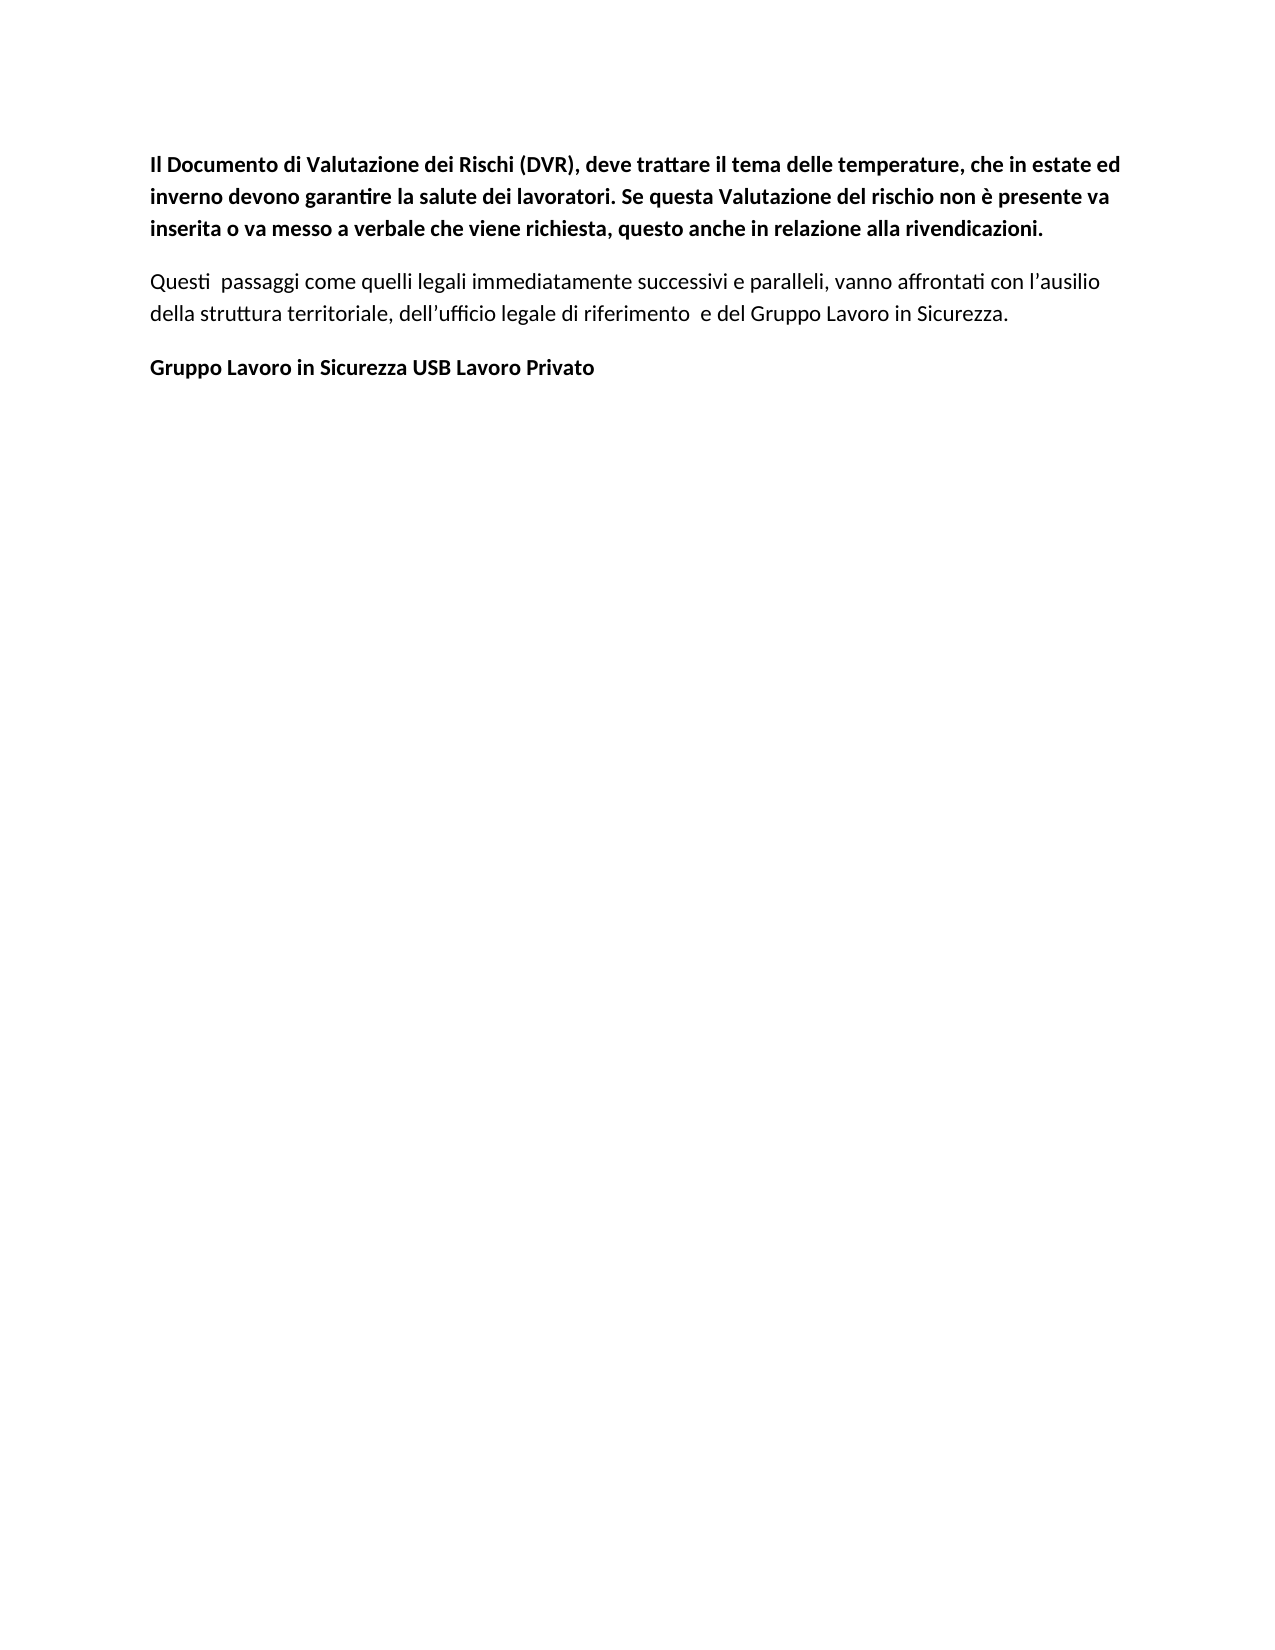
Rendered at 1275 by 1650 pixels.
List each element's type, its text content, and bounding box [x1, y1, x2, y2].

text Gruppo Lavoro in Sicurezza USB Lavoro Privato [150, 353, 1125, 381]
text Questi passaggi come quelli legali immediatamente successivi e paralleli, vanno affrontati con l’ausilio della struttura territoriale, dell’ufficio legale di riferimento e del Gruppo Lavoro in Sicurezza. [150, 267, 1125, 328]
text Il Documento di Valutazione dei Rischi (DVR), deve trattare il tema delle temperature, che in estate ed inverno devono garantire la salute dei lavoratori. Se questa Valutazione del rischio non è presente va inserita o va messo a verbale che viene richiesta, questo anche in relazione alla rivendicazioni. [150, 150, 1125, 242]
